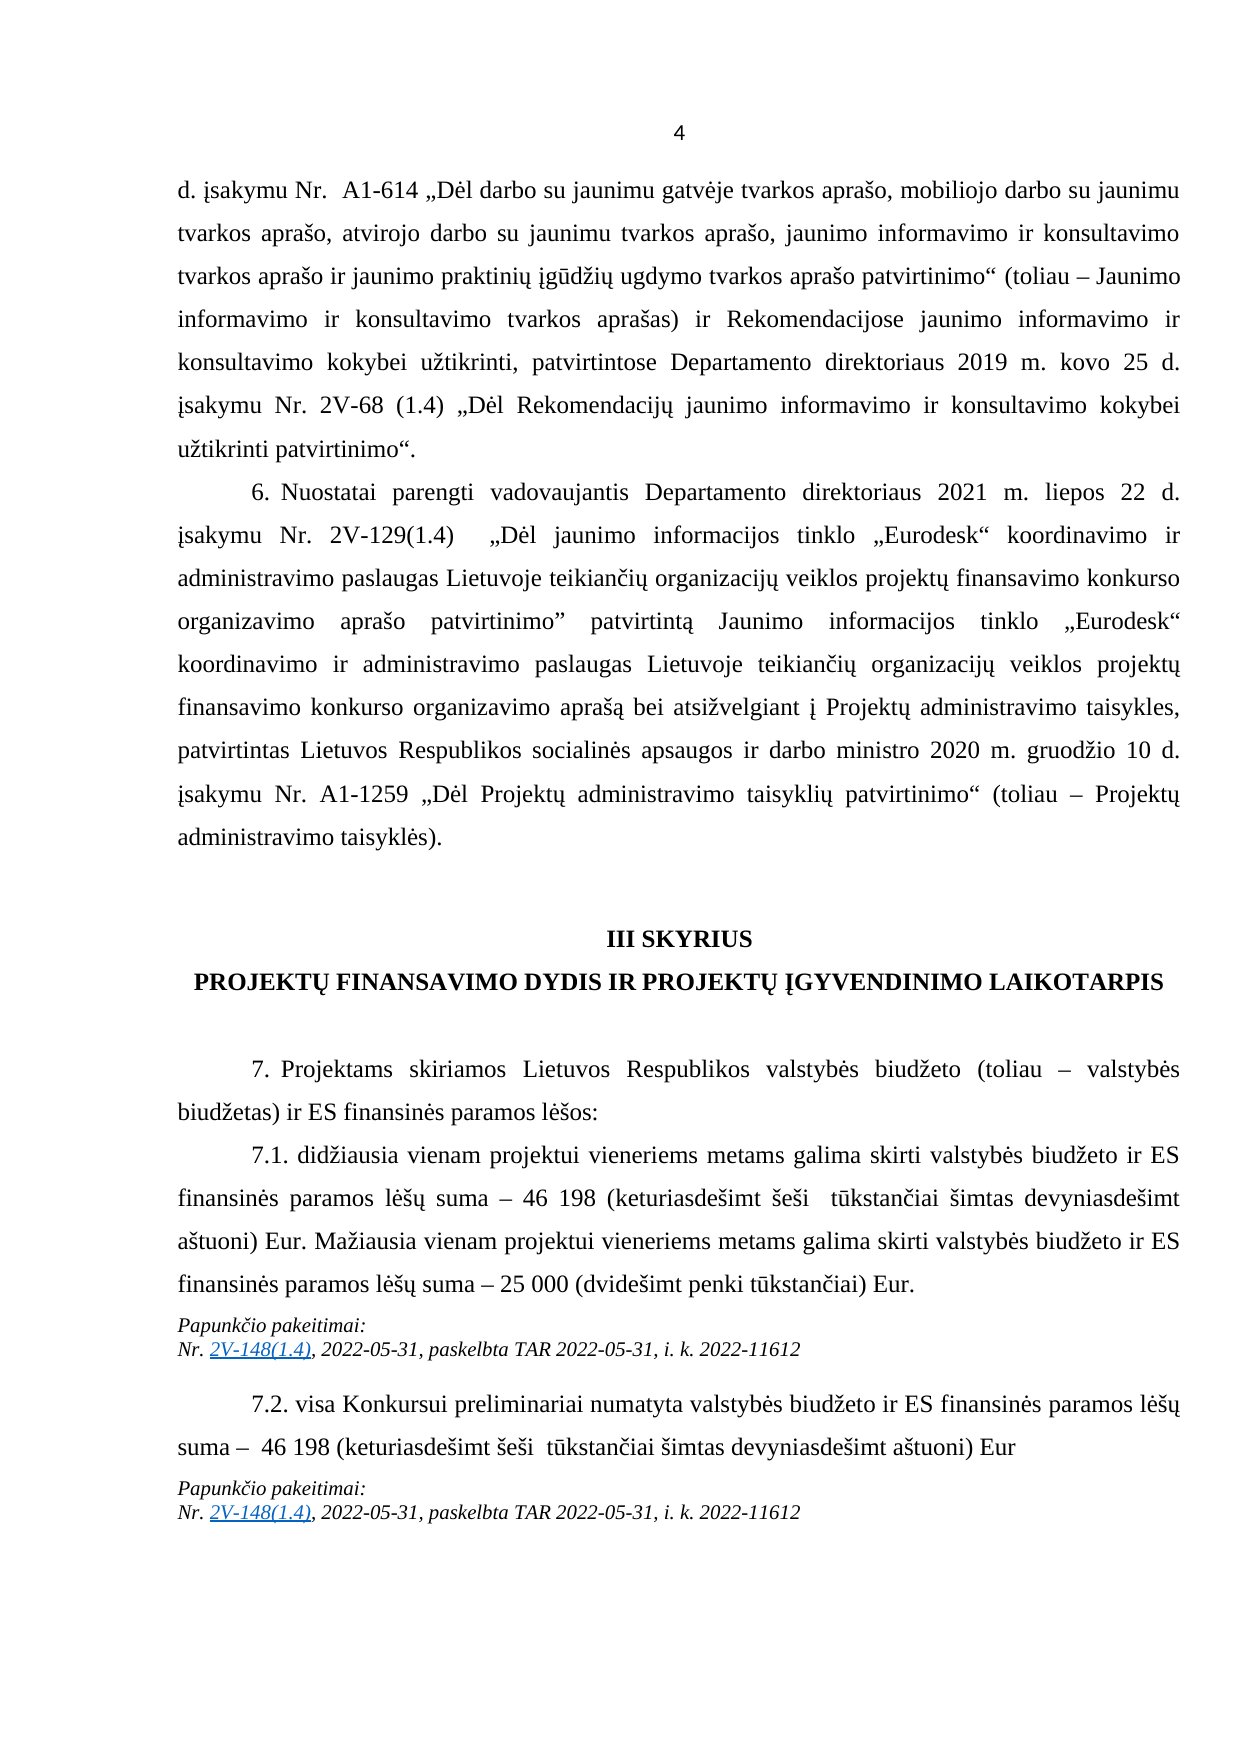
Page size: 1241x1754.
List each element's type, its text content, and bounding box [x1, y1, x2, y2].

text 7.2. visa Konkursui preliminariai numatyta valstybės biudžeto ir ES finansinės paramos lėšų suma – 46 198 (keturiasdešimt šeši tūkstančiai šimtas devyniasdešimt aštuoni) Eur [177, 1389, 1181, 1461]
text Papunkčio pakeitimai: [177, 1476, 1181, 1500]
text 7. Projektams skiriamos Lietuvos Respublikos valstybės biudžeto (toliau – valstybės biudžetas) ir ES finansinės paramos lėšos: [177, 1054, 1181, 1126]
text 7.1. didžiausia vienam projektui vieneriems metams galima skirti valstybės biudžeto ir ES finansinės paramos lėšų suma – 46 198 (keturiasdešimt šeši tūkstančiai šimtas devyniasdešimt aštuoni) Eur. Mažiausia vienam projektui vieneriems metams galima skirti valstybės biudžeto ir ES finansinės paramos lėšų suma – 25 000 (dvidešimt penki tūkstančiai) Eur. [177, 1140, 1181, 1298]
text Nr. 2V-148(1.4), 2022-05-31, paskelbta TAR 2022-05-31, i. k. 2022-11612 [177, 1500, 1181, 1524]
text PROJEKTŲ FINANSAVIMO DYDIS IR PROJEKTŲ ĮGYVENDINIMO LAIKOTARPIS [177, 967, 1181, 996]
text 6. Nuostatai parengti vadovaujantis Departamento direktoriaus 2021 m. liepos 22 d. įsakymu Nr. 2V-129(1.4) „Dėl jaunimo informacijos tinklo „Eurodesk“ koordinavimo ir administravimo paslaugas Lietuvoje teikiančių organizacijų veiklos projektų finansavimo konkurso organizavimo aprašo patvirtinimo” patvirtintą Jaunimo informacijos tinklo „Eurodesk“ koordinavimo ir administravimo paslaugas Lietuvoje teikiančių organizacijų veiklos projektų finansavimo konkurso organizavimo aprašą bei atsižvelgiant į Projektų administravimo taisykles, patvirtintas Lietuvos Respublikos socialinės apsaugos ir darbo ministro 2020 m. gruodžio 10 d. įsakymu Nr. A1-1259 „Dėl Projektų administravimo taisyklių patvirtinimo“ (toliau – Projektų administravimo taisyklės). [177, 477, 1181, 851]
text d. įsakymu Nr. A1-614 „Dėl darbo su jaunimu gatvėje tvarkos aprašo, mobiliojo darbo su jaunimu tvarkos aprašo, atvirojo darbo su jaunimu tvarkos aprašo, jaunimo informavimo ir konsultavimo tvarkos aprašo ir jaunimo praktinių įgūdžių ugdymo tvarkos aprašo patvirtinimo“ (toliau – Jaunimo informavimo ir konsultavimo tvarkos aprašas) ir Rekomendacijose jaunimo informavimo ir konsultavimo kokybei užtikrinti, patvirtintose Departamento direktoriaus 2019 m. kovo 25 d. įsakymu Nr. 2V-68 (1.4) „Dėl Rekomendacijų jaunimo informavimo ir konsultavimo kokybei užtikrinti patvirtinimo“. [177, 175, 1181, 462]
text III SKYRIUS [177, 924, 1181, 953]
text Nr. 2V-148(1.4), 2022-05-31, paskelbta TAR 2022-05-31, i. k. 2022-11612 [177, 1337, 1181, 1361]
text Papunkčio pakeitimai: [177, 1312, 1181, 1337]
